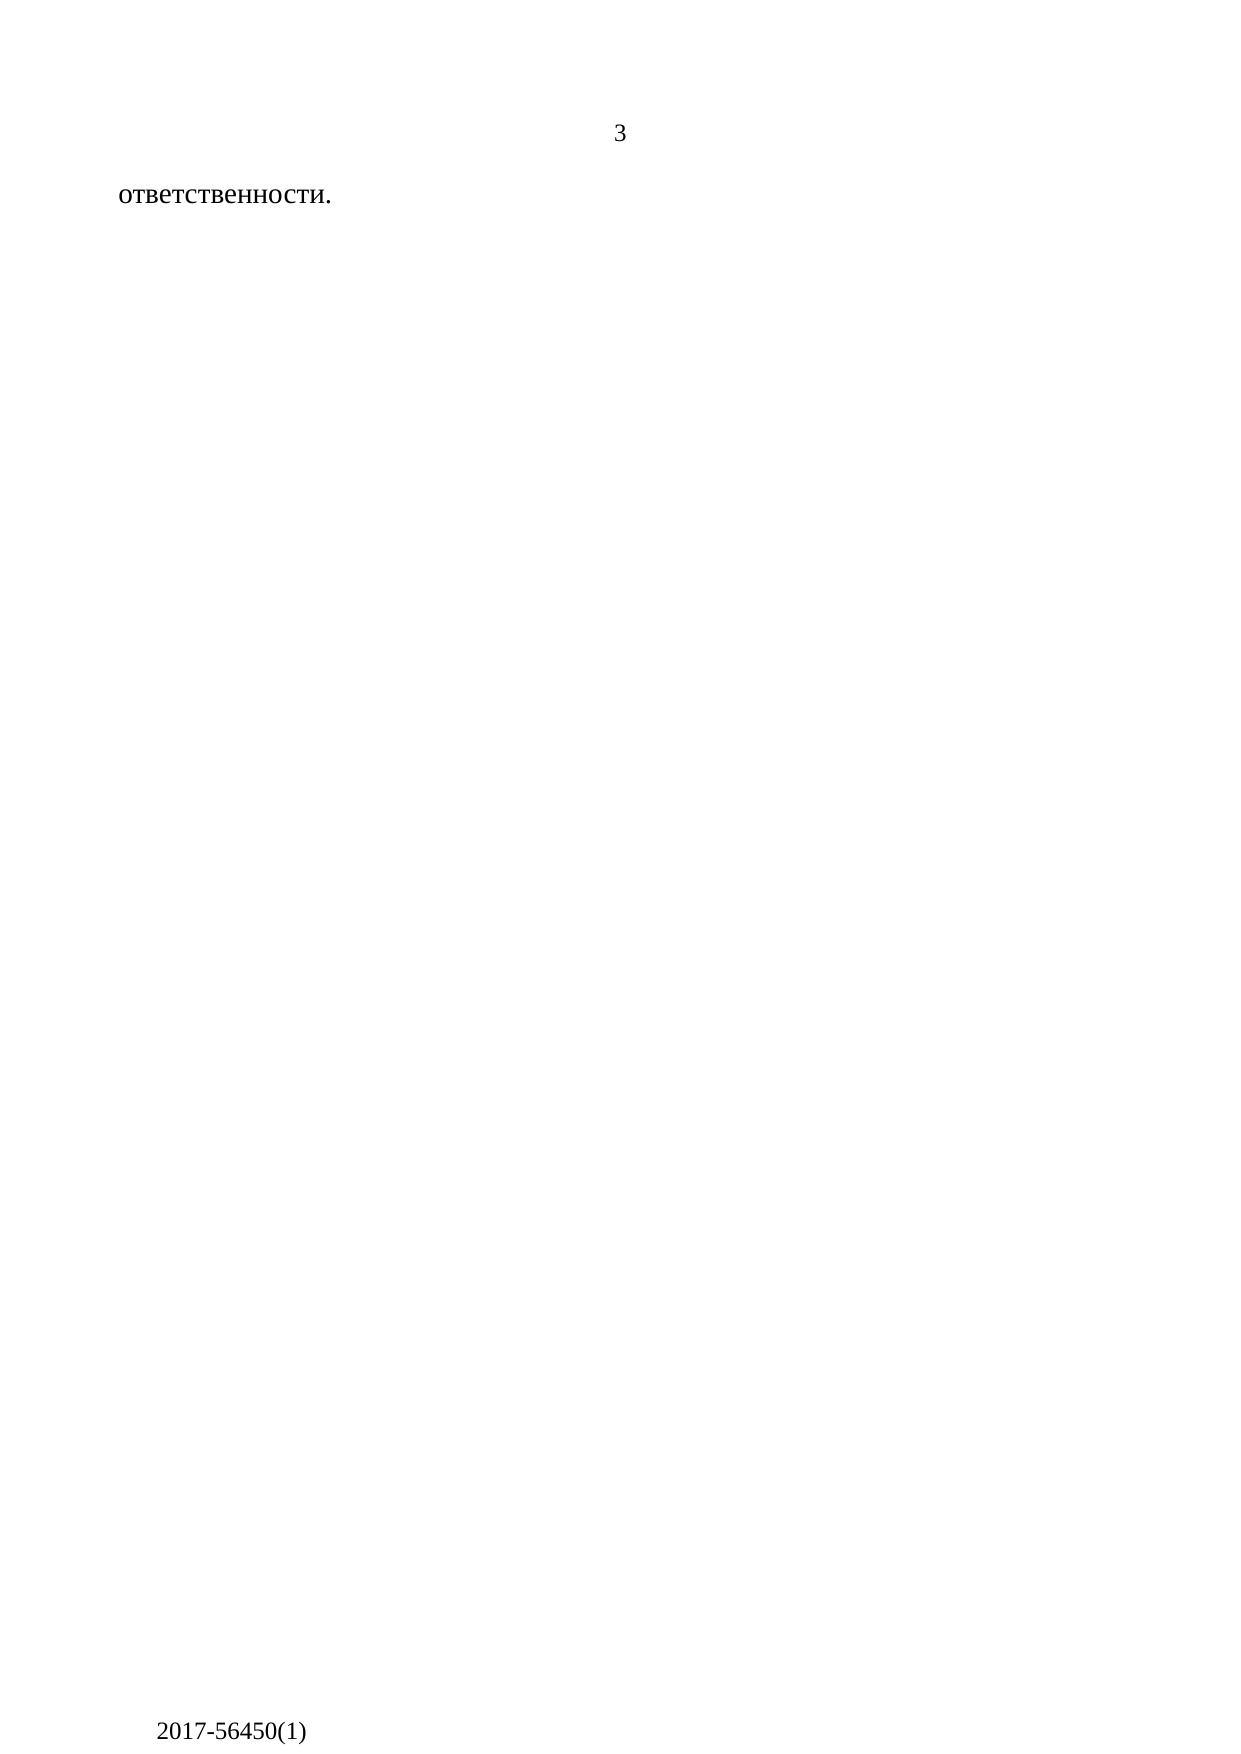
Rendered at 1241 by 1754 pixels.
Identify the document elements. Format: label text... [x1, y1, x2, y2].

text ответственности. [118, 176, 1122, 210]
